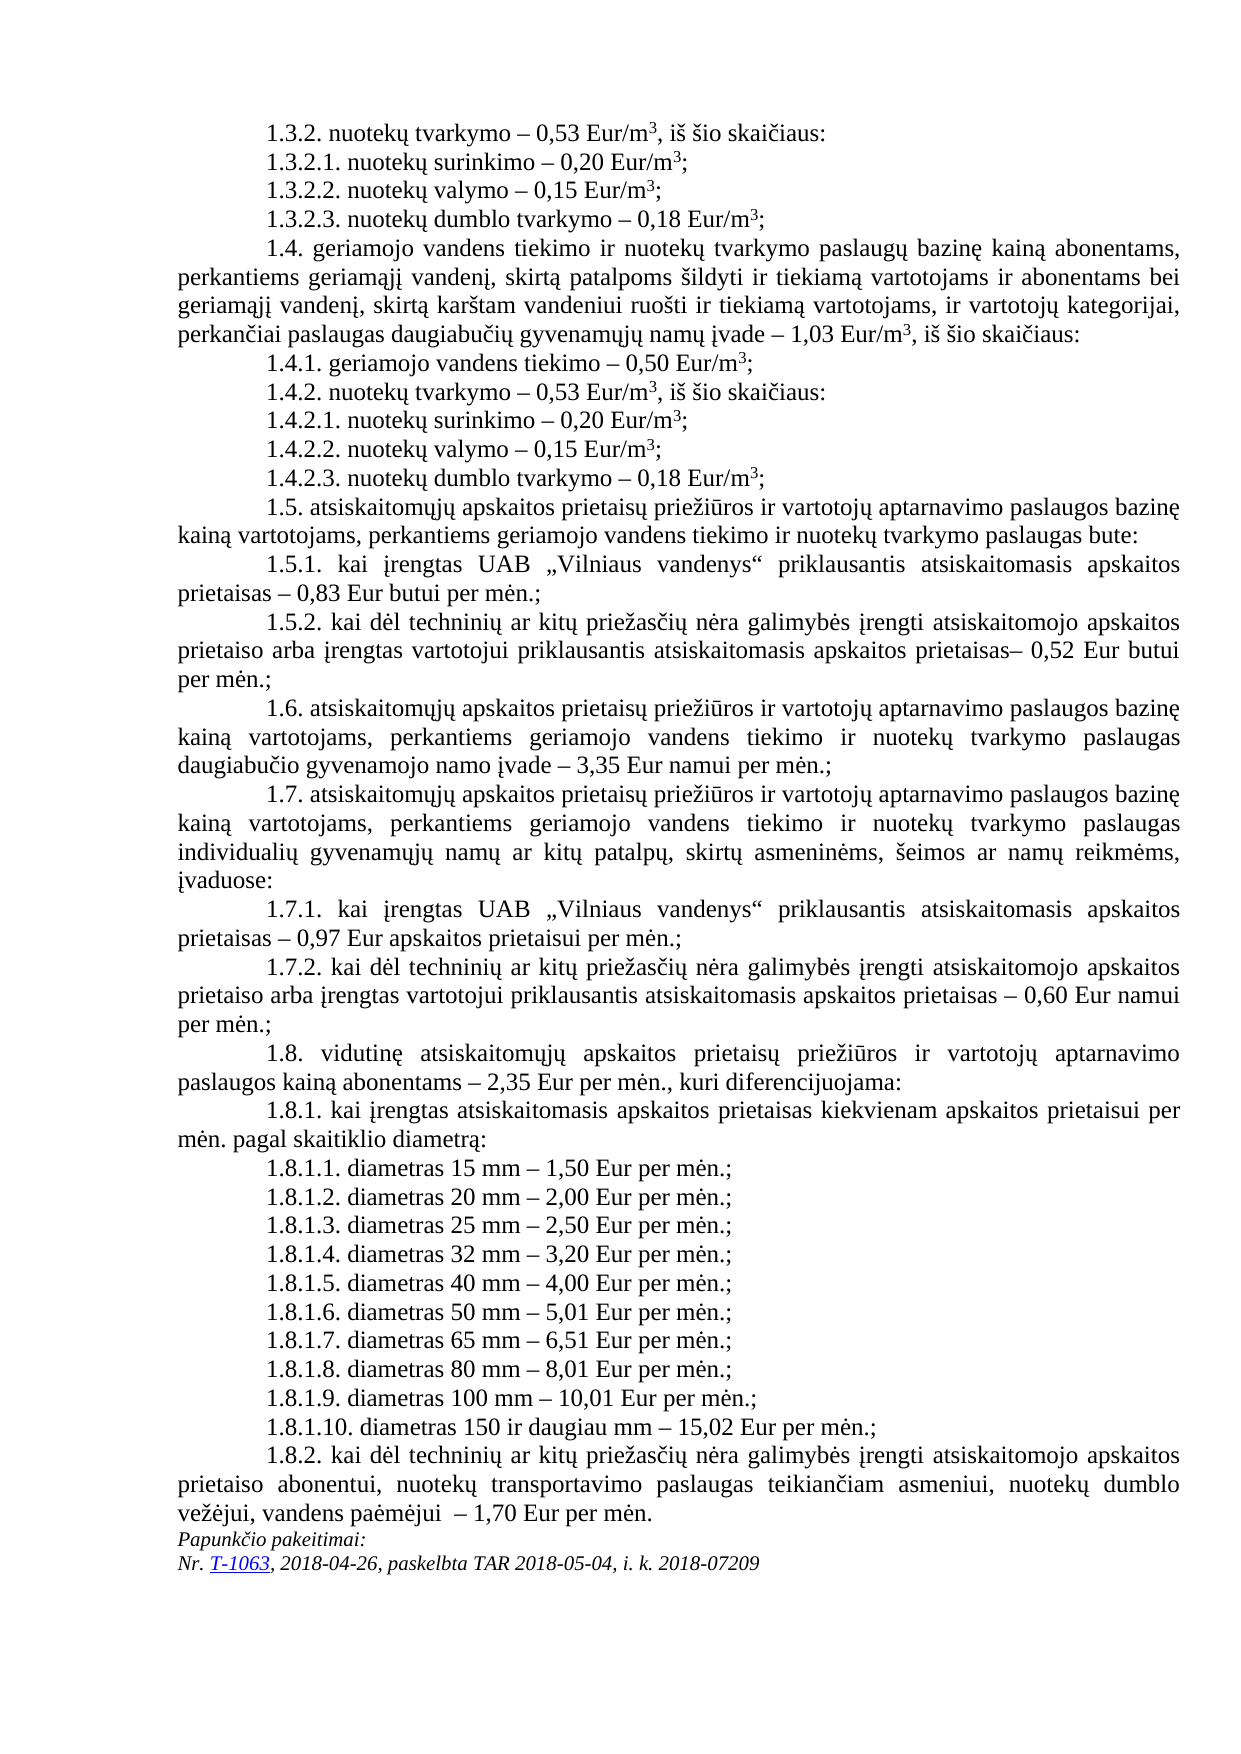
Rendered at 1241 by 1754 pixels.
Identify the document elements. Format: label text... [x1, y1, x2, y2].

text 1.8.1.1. diametras 15 mm – 1,50 Eur per mėn.; [177, 1153, 1181, 1182]
text 1.7.1. kai įrengtas UAB „Vilniaus vandenys“ priklausantis atsiskaitomasis apskaitos prietaisas – 0,97 Eur apskaitos prietaisui per mėn.; [177, 894, 1181, 952]
text 1.8.1. kai įrengtas atsiskaitomasis apskaitos prietaisas kiekvienam apskaitos prietaisui per mėn. pagal skaitiklio diametrą: [177, 1096, 1181, 1153]
text 1.7. atsiskaitomųjų apskaitos prietaisų priežiūros ir vartotojų aptarnavimo paslaugos bazinę kainą vartotojams, perkantiems geriamojo vandens tiekimo ir nuotekų tvarkymo paslaugas individualių gyvenamųjų namų ar kitų patalpų, skirtų asmeninėms, šeimos ar namų reikmėms, įvaduose: [177, 779, 1181, 894]
text 1.4.2.1. nuotekų surinkimo – 0,20 Eur/m3; [177, 406, 1181, 434]
text 1.3.2.3. nuotekų dumblo tvarkymo – 0,18 Eur/m3; [177, 204, 1181, 233]
text 1.4.2.3. nuotekų dumblo tvarkymo – 0,18 Eur/m3; [177, 463, 1181, 492]
text 1.7.2. kai dėl techninių ar kitų priežasčių nėra galimybės įrengti atsiskaitomojo apskaitos prietaiso arba įrengtas vartotojui priklausantis atsiskaitomasis apskaitos prietaisas – 0,60 Eur namui per mėn.; [177, 952, 1181, 1038]
text 1.6. atsiskaitomųjų apskaitos prietaisų priežiūros ir vartotojų aptarnavimo paslaugos bazinę kainą vartotojams, perkantiems geriamojo vandens tiekimo ir nuotekų tvarkymo paslaugas daugiabučio gyvenamojo namo įvade – 3,35 Eur namui per mėn.; [177, 693, 1181, 779]
text 1.8.1.10. diametras 150 ir daugiau mm – 15,02 Eur per mėn.; [177, 1412, 1181, 1441]
text 1.8.1.2. diametras 20 mm – 2,00 Eur per mėn.; [177, 1182, 1181, 1211]
text 1.3.2.2. nuotekų valymo – 0,15 Eur/m3; [177, 176, 1181, 204]
text 1.3.2.1. nuotekų surinkimo – 0,20 Eur/m3; [177, 147, 1181, 176]
text 1.8.1.9. diametras 100 mm – 10,01 Eur per mėn.; [177, 1383, 1181, 1412]
text 1.8. vidutinę atsiskaitomųjų apskaitos prietaisų priežiūros ir vartotojų aptarnavimo paslaugos kainą abonentams – 2,35 Eur per mėn., kuri diferencijuojama: [177, 1038, 1181, 1096]
text 1.8.1.4. diametras 32 mm – 3,20 Eur per mėn.; [177, 1239, 1181, 1268]
text 1.5.2. kai dėl techninių ar kitų priežasčių nėra galimybės įrengti atsiskaitomojo apskaitos prietaiso arba įrengtas vartotojui priklausantis atsiskaitomasis apskaitos prietaisas– 0,52 Eur butui per mėn.; [177, 607, 1181, 693]
text 1.4.2. nuotekų tvarkymo – 0,53 Eur/m3, iš šio skaičiaus: [177, 377, 1181, 406]
text 1.4.1. geriamojo vandens tiekimo – 0,50 Eur/m3; [177, 348, 1181, 377]
text 1.8.1.8. diametras 80 mm – 8,01 Eur per mėn.; [177, 1354, 1181, 1383]
text 1.5.1. kai įrengtas UAB „Vilniaus vandenys“ priklausantis atsiskaitomasis apskaitos prietaisas – 0,83 Eur butui per mėn.; [177, 549, 1181, 607]
text 1.4. geriamojo vandens tiekimo ir nuotekų tvarkymo paslaugų bazinę kainą abonentams, perkantiems geriamąjį vandenį, skirtą patalpoms šildyti ir tiekiamą vartotojams ir abonentams bei geriamąjį vandenį, skirtą karštam vandeniui ruošti ir tiekiamą vartotojams, ir vartotojų kategorijai, perkančiai paslaugas daugiabučių gyvenamųjų namų įvade – 1,03 Eur/m3, iš šio skaičiaus: [177, 233, 1181, 348]
text 1.8.1.5. diametras 40 mm – 4,00 Eur per mėn.; [177, 1268, 1181, 1297]
text 1.8.1.7. diametras 65 mm – 6,51 Eur per mėn.; [177, 1326, 1181, 1354]
text 1.3.2. nuotekų tvarkymo – 0,53 Eur/m3, iš šio skaičiaus: [177, 118, 1181, 147]
text 1.8.1.6. diametras 50 mm – 5,01 Eur per mėn.; [177, 1297, 1181, 1326]
text 1.5. atsiskaitomųjų apskaitos prietaisų priežiūros ir vartotojų aptarnavimo paslaugos bazinę kainą vartotojams, perkantiems geriamojo vandens tiekimo ir nuotekų tvarkymo paslaugas bute: [177, 492, 1181, 549]
text 1.4.2.2. nuotekų valymo – 0,15 Eur/m3; [177, 434, 1181, 463]
text Nr. T-1063, 2018-04-26, paskelbta TAR 2018-05-04, i. k. 2018-07209 [177, 1551, 1181, 1575]
text Papunkčio pakeitimai: [177, 1527, 1181, 1551]
text 1.8.1.3. diametras 25 mm – 2,50 Eur per mėn.; [177, 1211, 1181, 1239]
text 1.8.2. kai dėl techninių ar kitų priežasčių nėra galimybės įrengti atsiskaitomojo apskaitos prietaiso abonentui, nuotekų transportavimo paslaugas teikiančiam asmeniui, nuotekų dumblo vežėjui, vandens paėmėjui – 1,70 Eur per mėn. [177, 1441, 1181, 1527]
